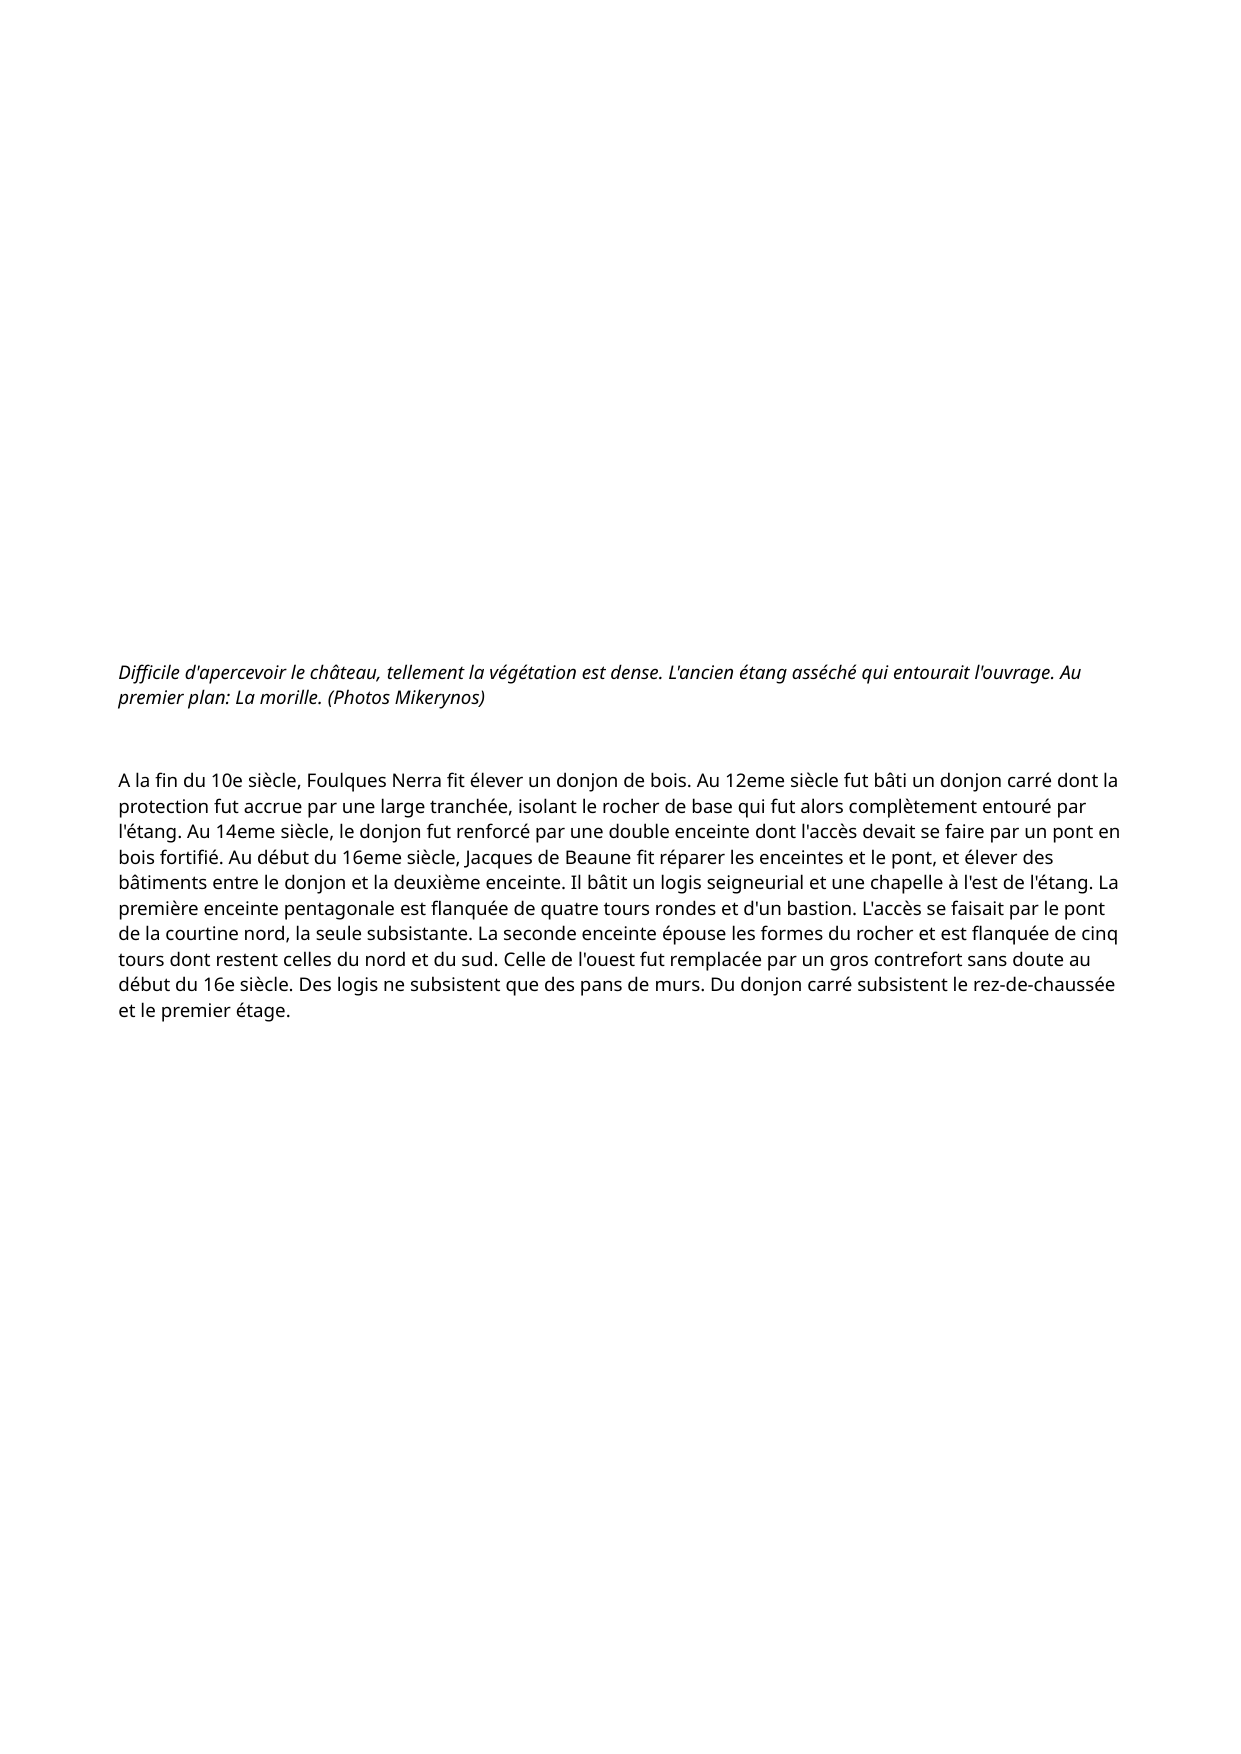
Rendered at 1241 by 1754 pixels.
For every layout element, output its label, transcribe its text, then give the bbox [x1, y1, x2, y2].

text [118, 1052, 1122, 1607]
text Difficile d'apercevoir le château, tellement la végétation est dense. L'ancien étang asséché qui entourait l'ouvrage. Au premier plan: La morille. (Photos Mikerynos) [118, 118, 1122, 710]
text A la fin du 10e siècle, Foulques Nerra fit élever un donjon de bois. Au 12eme siècle fut bâti un donjon carré dont la protection fut accrue par une large tranchée, isolant le rocher de base qui fut alors complètement entouré par l'étang. Au 14eme siècle, le donjon fut renforcé par une double enceinte dont l'accès devait se faire par un pont en bois fortifié. Au début du 16eme siècle, Jacques de Beaune fit réparer les enceintes et le pont, et élever des bâtiments entre le donjon et la deuxième enceinte. Il bâtit un logis seigneurial et une chapelle à l'est de l'étang. La première enceinte pentagonale est flanquée de quatre tours rondes et d'un bastion. L'accès se faisait par le pont de la courtine nord, la seule subsistante. La seconde enceinte épouse les formes du rocher et est flanquée de cinq tours dont restent celles du nord et du sud. Celle de l'ouest fut remplacée par un gros contrefort sans doute au début du 16e siècle. Des logis ne subsistent que des pans de murs. Du donjon carré subsistent le rez-de-chaussée et le premier étage. [118, 710, 1122, 1023]
